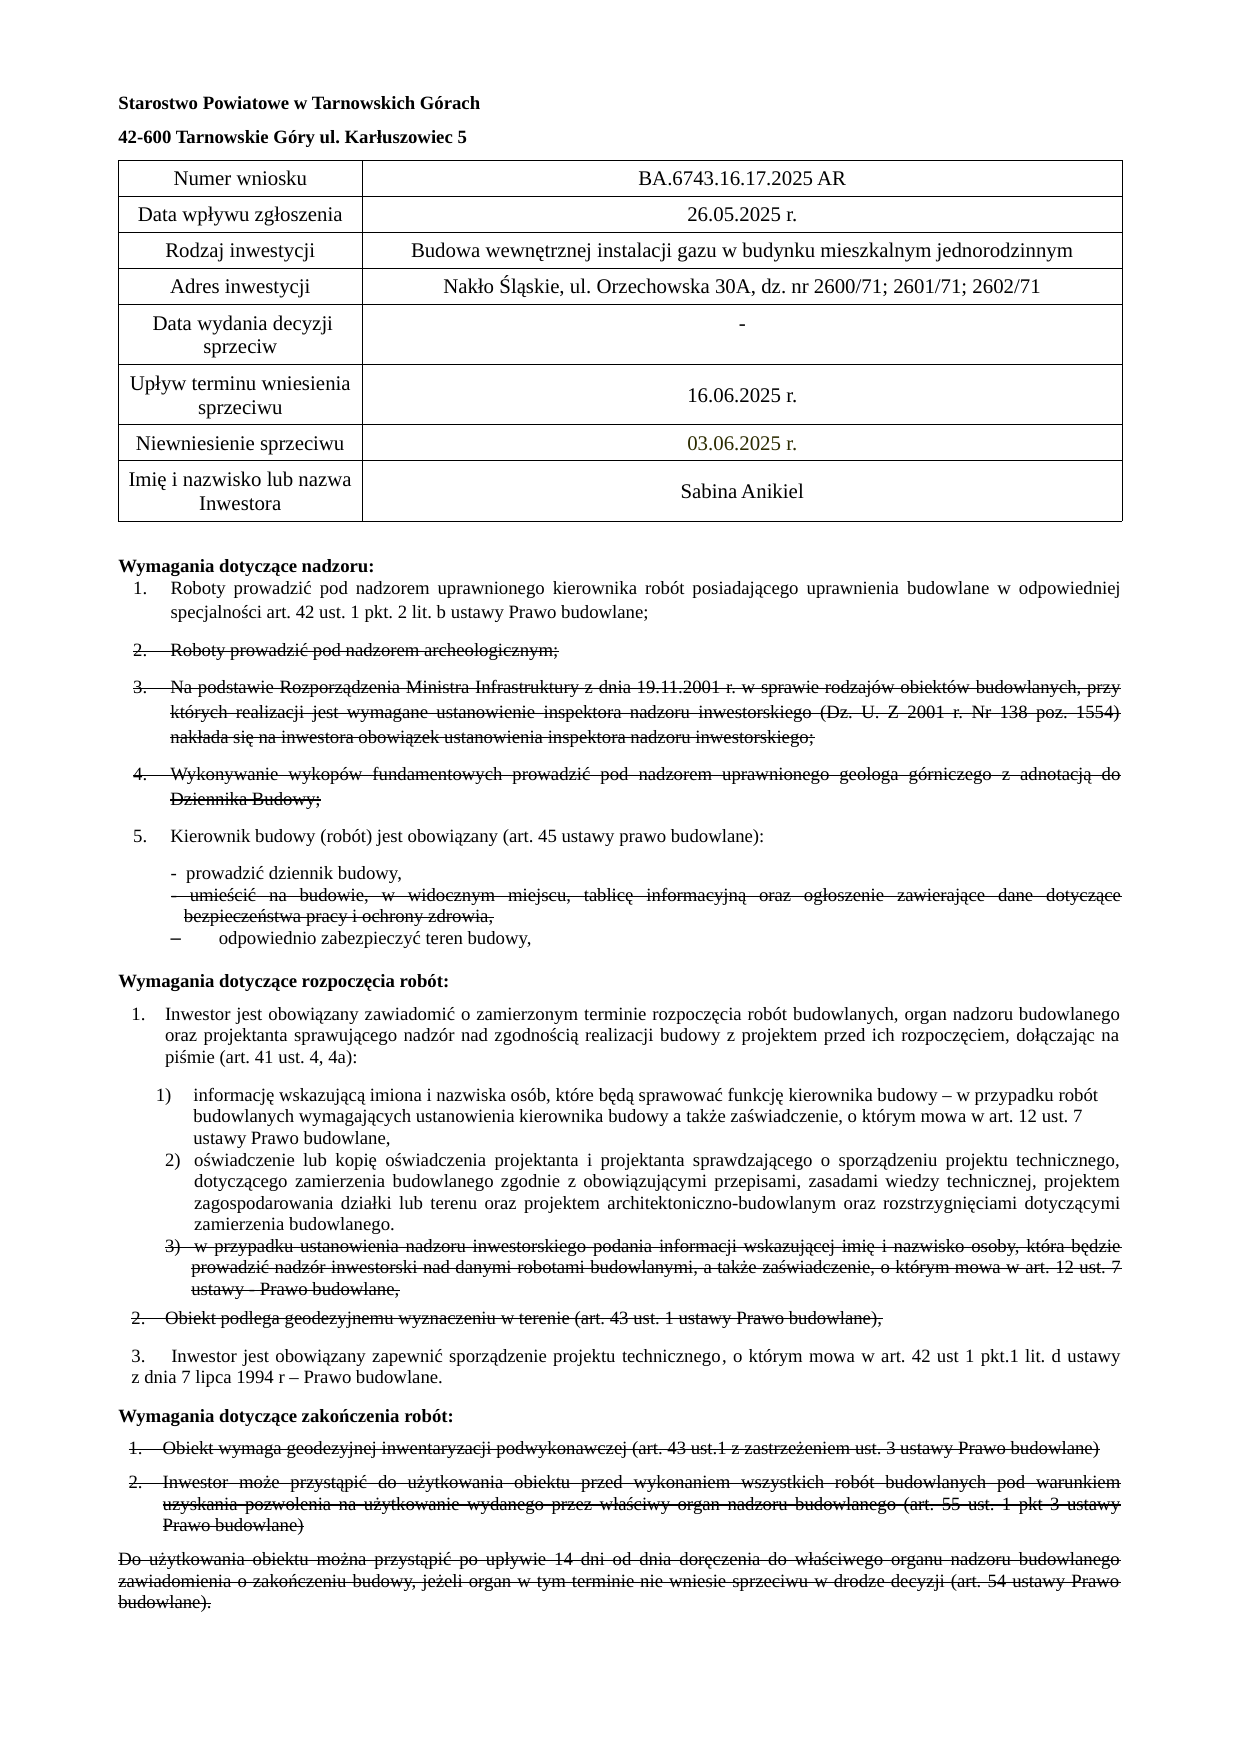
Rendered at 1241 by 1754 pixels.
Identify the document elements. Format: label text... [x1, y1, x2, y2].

text 3) w przypadku ustanowienia nadzoru inwestorskiego podania informacji wskazującej imię i nazwisko osoby, która będzie prowadzić nadzór inwestorski nad danymi robotami budowlanymi, a także zaświadczenie, o którym mowa w art. 12 ust. 7 ustawy - Prawo budowlane, [165, 1248, 1122, 1299]
list Inwestor może przystąpić do użytkowania obiektu przed wykonaniem wszystkich robót budowlanych pod warunkiem uzyskania pozwolenia na użytkowanie wydanego przez właściwy organ nadzoru budowlanego (art. 55 ust. 1 pkt 3 ustawy Prawo budowlane) [128, 1471, 1122, 1536]
list informację wskazującą imiona i nazwiska osób, które będą sprawować funkcję kierownika budowy – w przypadku robót budowlanych wymagających ustanowienia kierownika budowy a także zaświadczenie, o którym mowa w art. 12 ust. 7 ustawy Prawo budowlane, [156, 1084, 1122, 1148]
table_header Numer wniosku [119, 161, 362, 196]
table_cell Rodzaj inwestycji [119, 233, 362, 268]
list Na podstawie Rozporządzenia Ministra Infrastruktury z dnia 19.11.2001 r. w sprawie rodzajów obiektów budowlanych, przy których realizacji jest wymagane ustanowienie inspektora nadzoru inwestorskiego (Dz. U. Z 2001 r. Nr 138 poz. 1554) nakłada się na inwestora obowiązek ustanowienia inspektora nadzoru inwestorskiego; [133, 676, 1122, 747]
list Roboty prowadzić pod nadzorem uprawnionego kierownika robót posiadającego uprawnienia budowlane w odpowiedniej specjalności art. 42 ust. 1 pkt. 2 lit. b ustawy Prawo budowlane; [133, 577, 1122, 623]
text 3) w przypadku ustanowienia nadzoru inwestorskiego podania informacji wskazującej imię i nazwisko osoby, która będzie prowadzić nadzór inwestorski nad danymi robotami budowlanymi, a także zaświadczenie, o którym mowa w art. 12 ust. 7 ustawy - Prawo budowlane, [165, 1235, 1122, 1247]
text Wymagania dotyczące zakończenia robót: [118, 1405, 1122, 1426]
text 3. Inwestor jest obowiązany zapewnić sporządzenie projektu technicznego, o którym mowa w art. 42 ust 1 pkt.1 lit. d ustawy z dnia 7 lipca 1994 r – Prawo budowlane. [131, 1345, 1122, 1388]
text Starostwo Powiatowe w Tarnowskich Górach [118, 92, 1122, 113]
table_cell Niewniesienie sprzeciwu [119, 425, 362, 460]
table_cell 16.06.2025 r. [363, 365, 1122, 424]
table_cell Adres inwestycji [119, 269, 362, 304]
list Obiekt wymaga geodezyjnej inwentaryzacji podwykonawczej (art. 43 ust.1 z zastrzeżeniem ust. 3 ustawy Prawo budowlane) [128, 1437, 1122, 1458]
table_cell Upływ terminu wniesienia sprzeciwu [119, 365, 362, 424]
table_cell Budowa wewnętrznej instalacji gazu w budynku mieszkalnym jednorodzinnym [363, 233, 1122, 268]
text Do użytkowania obiektu można przystąpić po upływie 14 dni od dnia doręczenia do właściwego organu nadzoru budowlanego zawiadomienia o zakończeniu budowy, jeżeli organ w tym terminie nie wniesie sprzeciwu w drodze decyzji (art. 54 ustawy Prawo budowlane). [118, 1548, 1122, 1613]
text Wymagania dotyczące rozpoczęcia robót: [118, 970, 1122, 992]
table_cell 26.05.2025 r. [363, 197, 1122, 232]
table_cell Imię i nazwisko lub nazwa Inwestora [119, 461, 362, 521]
list oświadczenie lub kopię oświadczenia projektanta i projektanta sprawdzającego o sporządzeniu projektu technicznego, dotyczącego zamierzenia budowlanego zgodnie z obowiązującymi przepisami, zasadami wiedzy technicznej, projektem zagospodarowania działki lub terenu oraz projektem architektoniczno-budowlanym oraz rozstrzygnięciami dotyczącymi zamierzenia budowlanego. [165, 1148, 1122, 1235]
text - prowadzić dziennik budowy, [170, 862, 1122, 884]
list Obiekt podlega geodezyjnemu wyznaczeniu w terenie (art. 43 ust. 1 ustawy Prawo budowlane), [131, 1307, 1122, 1328]
table_cell Data wydania decyzji sprzeciw [119, 305, 362, 364]
text Wymagania dotyczące nadzoru: [118, 555, 1122, 577]
table_header BA.6743.16.17.2025 AR [363, 161, 1122, 196]
list Kierownik budowy (robót) jest obowiązany (art. 45 ustawy prawo budowlane): [133, 825, 1122, 847]
table_cell Nakło Śląskie, ul. Orzechowska 30A, dz. nr 2600/71; 2601/71; 2602/71 [363, 269, 1122, 304]
text - umieścić na budowie, w widocznym miejscu, tablicę informacyjną oraz ogłoszenie zawierające dane dotyczące bezpieczeństwa pracy i ochrony zdrowia, [171, 897, 1122, 927]
list Inwestor jest obowiązany zawiadomić o zamierzonym terminie rozpoczęcia robót budowlanych, organ nadzoru budowlanego oraz projektanta sprawującego nadzór nad zgodnością realizacji budowy z projektem przed ich rozpoczęciem, dołączając na piśmie (art. 41 ust. 4, 4a): [131, 1002, 1122, 1067]
list Roboty prowadzić pod nadzorem archeologicznym; [133, 639, 1122, 660]
table_cell Sabina Anikiel [363, 461, 1122, 521]
text 42-600 Tarnowskie Góry ul. Karłuszowiec 5 [118, 126, 1122, 147]
table_cell 03.06.2025 r. [363, 425, 1122, 460]
list Wykonywanie wykopów fundamentowych prowadzić pod nadzorem uprawnionego geologa górniczego z adnotacją do Dziennika Budowy; [133, 763, 1122, 809]
list odpowiednio zabezpieczyć teren budowy, [170, 927, 1122, 948]
table_cell Data wpływu zgłoszenia [119, 197, 362, 232]
text - umieścić na budowie, w widocznym miejscu, tablicę informacyjną oraz ogłoszenie zawierające dane dotyczące bezpieczeństwa pracy i ochrony zdrowia, [171, 884, 1122, 896]
table_cell - [363, 305, 1122, 364]
